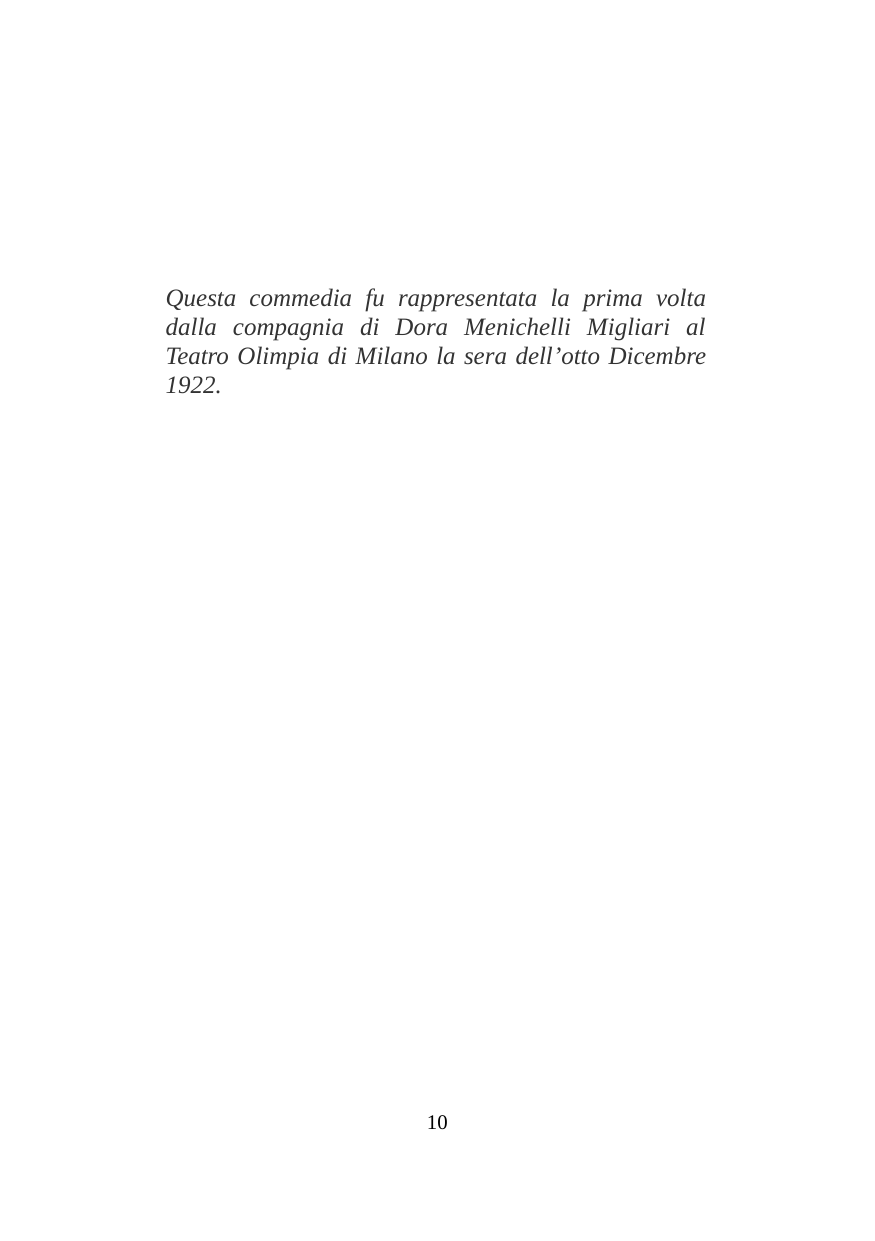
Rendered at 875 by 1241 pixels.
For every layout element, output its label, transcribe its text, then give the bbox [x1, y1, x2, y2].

text Questa commedia fu rappresentata la prima volta dalla compagnia di Dora Menichelli Migliari al Teatro Olimpia di Milano la sera dell’otto Dicembre 1922. [165, 283, 709, 398]
